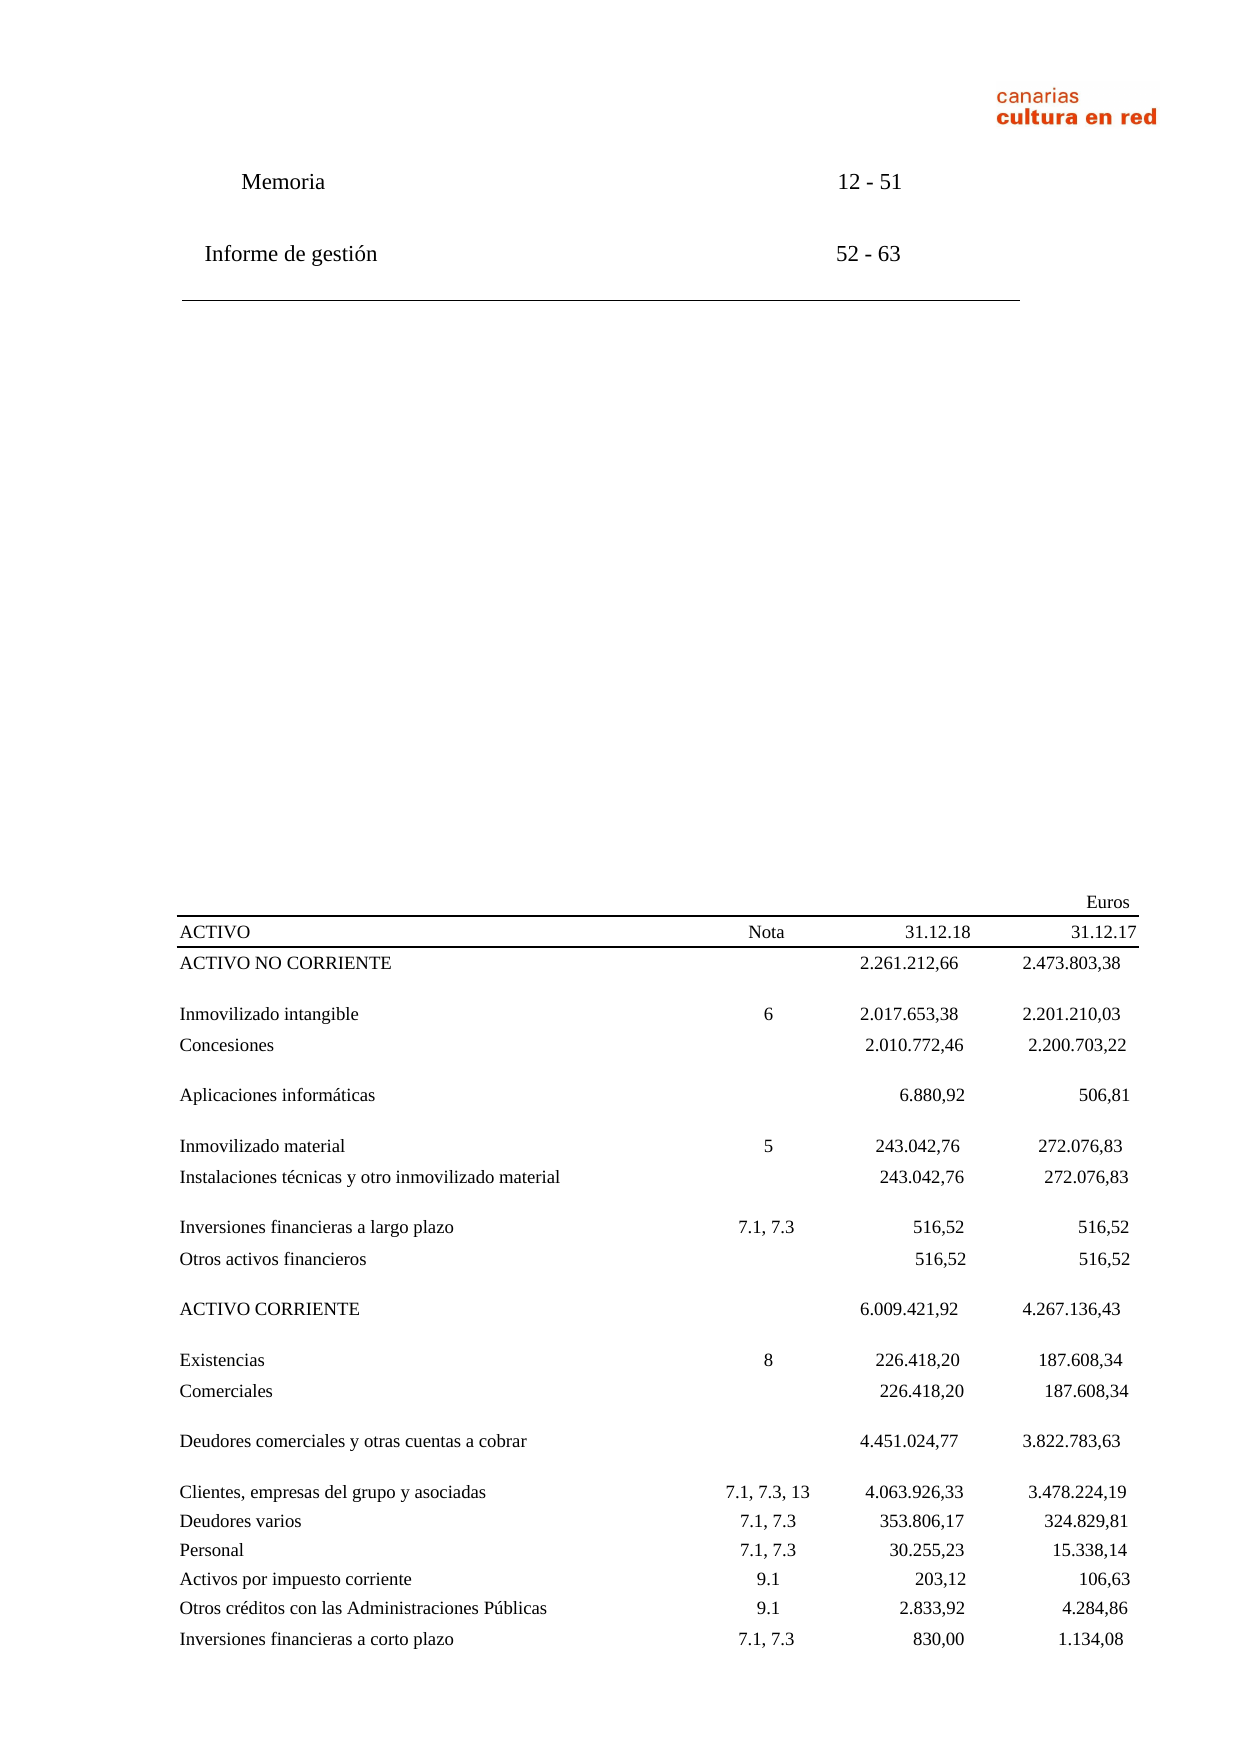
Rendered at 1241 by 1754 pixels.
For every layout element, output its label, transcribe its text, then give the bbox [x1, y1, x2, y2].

table_cell 272.076,83 [1022, 1162, 1139, 1212]
table_header 31.12.17 [1022, 917, 1139, 946]
table_cell [725, 1029, 860, 1080]
table_cell 2.017.653,38 [860, 998, 1022, 1029]
table_cell 353.806,17 [860, 1506, 1022, 1534]
table_cell [182, 140, 832, 168]
table_cell Informe de gestión [182, 228, 832, 299]
table_cell 12 - 51 [832, 168, 1020, 228]
table_cell 226.418,20 [860, 1376, 1022, 1426]
table_cell [725, 1243, 860, 1294]
table_cell Personal [177, 1535, 725, 1563]
table_cell 2.833,92 [860, 1593, 1022, 1623]
table_cell Inmovilizado intangible [177, 998, 725, 1029]
table_cell 324.829,81 [1022, 1506, 1139, 1534]
table_cell 7.1, 7.3 [725, 1212, 860, 1243]
table_cell Memoria [182, 168, 832, 228]
table_cell 243.042,76 [860, 1130, 1022, 1162]
table_cell 4.063.926,33 [860, 1477, 1022, 1506]
table_cell 7.1, 7.3 [725, 1535, 860, 1563]
table_cell 2.200.703,22 [1022, 1029, 1139, 1080]
table_cell 7.1, 7.3 [725, 1506, 860, 1534]
table_cell Deudores comerciales y otras cuentas a cobrar [177, 1426, 725, 1477]
table_cell 830,00 [860, 1624, 1022, 1655]
table_cell 2.010.772,46 [860, 1029, 1022, 1080]
table_cell 516,52 [860, 1243, 1022, 1294]
table_cell Activos por impuesto corriente [177, 1564, 725, 1592]
table_cell 52 - 63 [832, 228, 1020, 299]
table_cell Aplicaciones informáticas [177, 1080, 725, 1130]
table_cell 226.418,20 [860, 1344, 1022, 1376]
table_cell 516,52 [1022, 1212, 1139, 1243]
table_cell 3.822.783,63 [1022, 1426, 1139, 1477]
table_cell 2.473.803,38 [1022, 948, 1139, 998]
table_cell 187.608,34 [1022, 1344, 1139, 1376]
table_cell ACTIVO NO CORRIENTE [177, 948, 725, 998]
table_cell 4.267.136,43 [1022, 1294, 1139, 1344]
table_cell 15.338,14 [1022, 1535, 1139, 1563]
table_cell [725, 1294, 860, 1344]
table_header 31.12.18 [860, 917, 1022, 946]
table_cell Instalaciones técnicas y otro inmovilizado material [177, 1162, 725, 1212]
table_cell 6 [725, 998, 860, 1029]
table_cell [725, 948, 860, 998]
table_header Nota [725, 917, 860, 946]
table_cell 516,52 [1022, 1243, 1139, 1294]
table_cell 1.134,08 [1022, 1624, 1139, 1655]
table_cell Otros activos financieros [177, 1243, 725, 1294]
table_cell Otros créditos con las Administraciones Públicas [177, 1593, 725, 1623]
table_cell Clientes, empresas del grupo y asociadas [177, 1477, 725, 1506]
table_cell Inmovilizado material [177, 1130, 725, 1162]
table_cell 516,52 [860, 1212, 1022, 1243]
text Euros [1086, 891, 1146, 913]
table_cell 243.042,76 [860, 1162, 1022, 1212]
table_cell Existencias [177, 1344, 725, 1376]
table_cell 5 [725, 1130, 860, 1162]
table_cell 4.284,86 [1022, 1593, 1139, 1623]
table_cell 9.1 [725, 1593, 860, 1623]
table_cell Comerciales [177, 1376, 725, 1426]
table_cell Concesiones [177, 1029, 725, 1080]
table_cell 7.1, 7.3 [725, 1624, 860, 1655]
table_header ACTIVO [177, 917, 725, 946]
table_cell 3.478.224,19 [1022, 1477, 1139, 1506]
table_cell Inversiones financieras a corto plazo [177, 1624, 725, 1655]
table_cell 6.009.421,92 [860, 1294, 1022, 1344]
table_cell 106,63 [1022, 1564, 1139, 1592]
table_cell Inversiones financieras a largo plazo [177, 1212, 725, 1243]
table_cell 203,12 [860, 1564, 1022, 1592]
table_cell 8 [725, 1344, 860, 1376]
table_cell 4.451.024,77 [860, 1426, 1022, 1477]
table_cell 2.201.210,03 [1022, 998, 1139, 1029]
table_cell Deudores varios [177, 1506, 725, 1534]
table_cell 7.1, 7.3, 13 [725, 1477, 860, 1506]
table_cell 9.1 [725, 1564, 860, 1592]
table_cell [725, 1080, 860, 1130]
table_cell [725, 1426, 860, 1477]
table_cell 506,81 [1022, 1080, 1139, 1130]
table_cell [725, 1376, 860, 1426]
table_cell 6.880,92 [860, 1080, 1022, 1130]
table_cell 272.076,83 [1022, 1130, 1139, 1162]
table_cell [725, 1162, 860, 1212]
table_cell 187.608,34 [1022, 1376, 1139, 1426]
table_cell [832, 140, 1020, 168]
table_cell 30.255,23 [860, 1535, 1022, 1563]
table_cell 2.261.212,66 [860, 948, 1022, 998]
table_cell ACTIVO CORRIENTE [177, 1294, 725, 1344]
